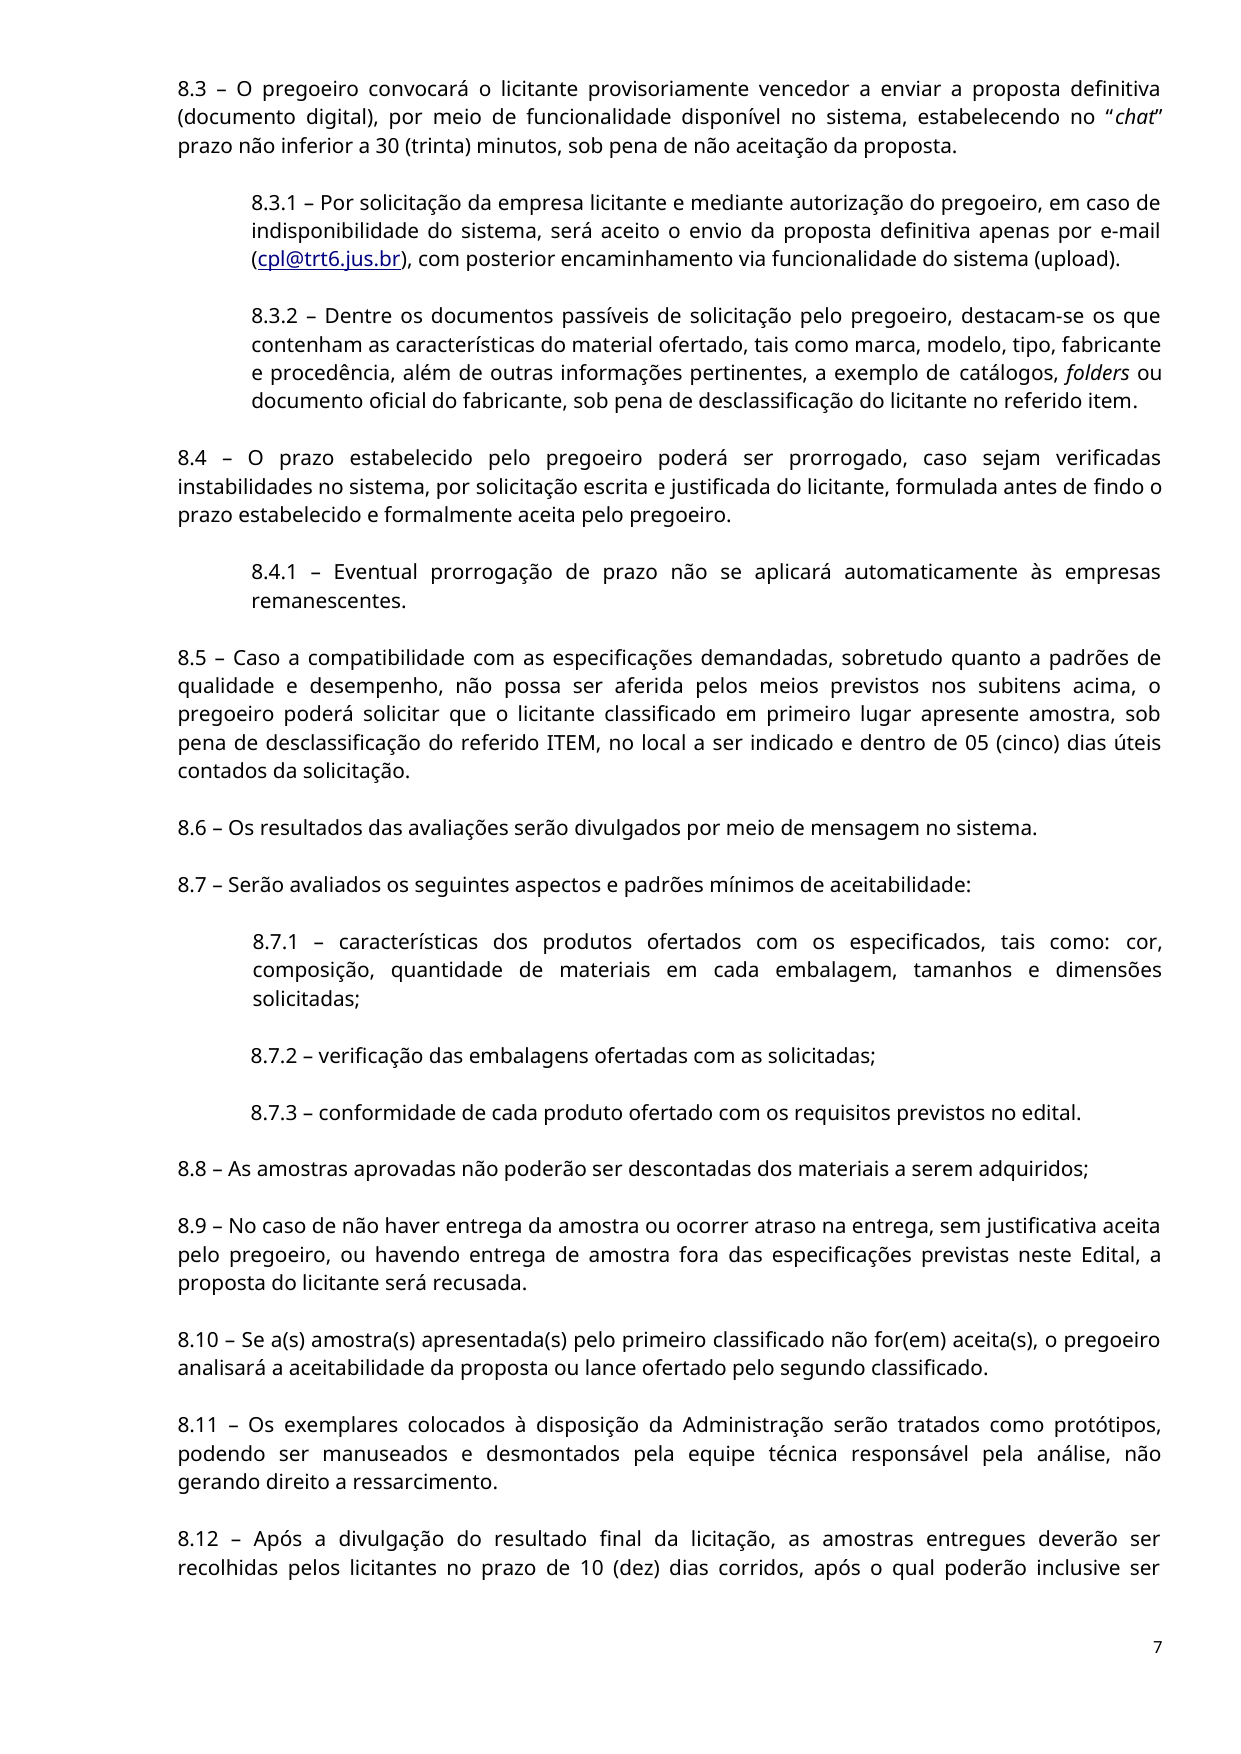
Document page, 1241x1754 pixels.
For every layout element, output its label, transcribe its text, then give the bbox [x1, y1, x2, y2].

text 8.3 – O pregoeiro convocará o licitante provisoriamente vencedor a enviar a proposta definitiva (documento digital), por meio de funcionalidade disponível no sistema, estabelecendo no “chat” prazo não inferior a 30 (trinta) minutos, sob pena de não aceitação da proposta. [177, 74, 1162, 159]
text 8.11 – Os exemplares colocados à disposição da Administração serão tratados como protótipos, podendo ser manuseados e desmontados pela equipe técnica responsável pela análise, não gerando direito a ressarcimento. [177, 1410, 1162, 1496]
text 8.4 – O prazo estabelecido pelo pregoeiro poderá ser prorrogado, caso sejam verificadas instabilidades no sistema, por solicitação escrita e justificada do licitante, formulada antes de findo o prazo estabelecido e formalmente aceita pelo pregoeiro. [177, 443, 1162, 529]
text 8.7.2 – verificação das embalagens ofertadas com as solicitadas; [250, 1041, 1162, 1069]
list 8.10 – Se a(s) amostra(s) apresentada(s) pelo primeiro classificado não for(em) aceita(s), o pregoeiro analisará a aceitabilidade da proposta ou lance ofertado pelo segundo classificado. [177, 1325, 1162, 1382]
text 8.4.1 – Eventual prorrogação de prazo não se aplicará automaticamente às empresas remanescentes. [251, 557, 1162, 614]
text 8.7 – Serão avaliados os seguintes aspectos e padrões mínimos de aceitabilidade: [177, 870, 1162, 898]
text 8.12 – Após a divulgação do resultado final da licitação, as amostras entregues deverão ser recolhidas pelos licitantes no prazo de 10 (dez) dias corridos, após o qual poderão inclusive ser [177, 1524, 1162, 1581]
list 8.9 – No caso de não haver entrega da amostra ou ocorrer atraso na entrega, sem justificativa aceita pelo pregoeiro, ou havendo entrega de amostra fora das especificações previstas neste Edital, a proposta do licitante será recusada. [177, 1211, 1162, 1297]
text 8.7.3 – conformidade de cada produto ofertado com os requisitos previstos no edital. [250, 1098, 1162, 1126]
text 8.6 – Os resultados das avaliações serão divulgados por meio de mensagem no sistema. [177, 813, 1162, 842]
text 8.8 – As amostras aprovadas não poderão ser descontadas dos materiais a serem adquiridos; [177, 1154, 1159, 1183]
text 8.3.1 – Por solicitação da empresa licitante e mediante autorização do pregoeiro, em caso de indisponibilidade do sistema, será aceito o envio da proposta definitiva apenas por e-mail (cpl@trt6.jus.br), com posterior encaminhamento via funcionalidade do sistema (upload). [251, 188, 1162, 273]
text 8.3.2 – Dentre os documentos passíveis de solicitação pelo pregoeiro, destacam-se os que contenham as características do material ofertado, tais como marca, modelo, tipo, fabricante e procedência, além de outras informações pertinentes, a exemplo de catálogos, folders ou documento oficial do fabricante, sob pena de desclassificação do licitante no referido item. [251, 301, 1162, 415]
list 8.5 – Caso a compatibilidade com as especificações demandadas, sobretudo quanto a padrões de qualidade e desempenho, não possa ser aferida pelos meios previstos nos subitens acima, o pregoeiro poderá solicitar que o licitante classificado em primeiro lugar apresente amostra, sob pena de desclassificação do referido ITEM, no local a ser indicado e dentro de 05 (cinco) dias úteis contados da solicitação. [177, 643, 1162, 785]
text 8.7.1 – características dos produtos ofertados com os especificados, tais como: cor, composição, quantidade de materiais em cada embalagem, tamanhos e dimensões solicitadas; [252, 927, 1162, 1012]
